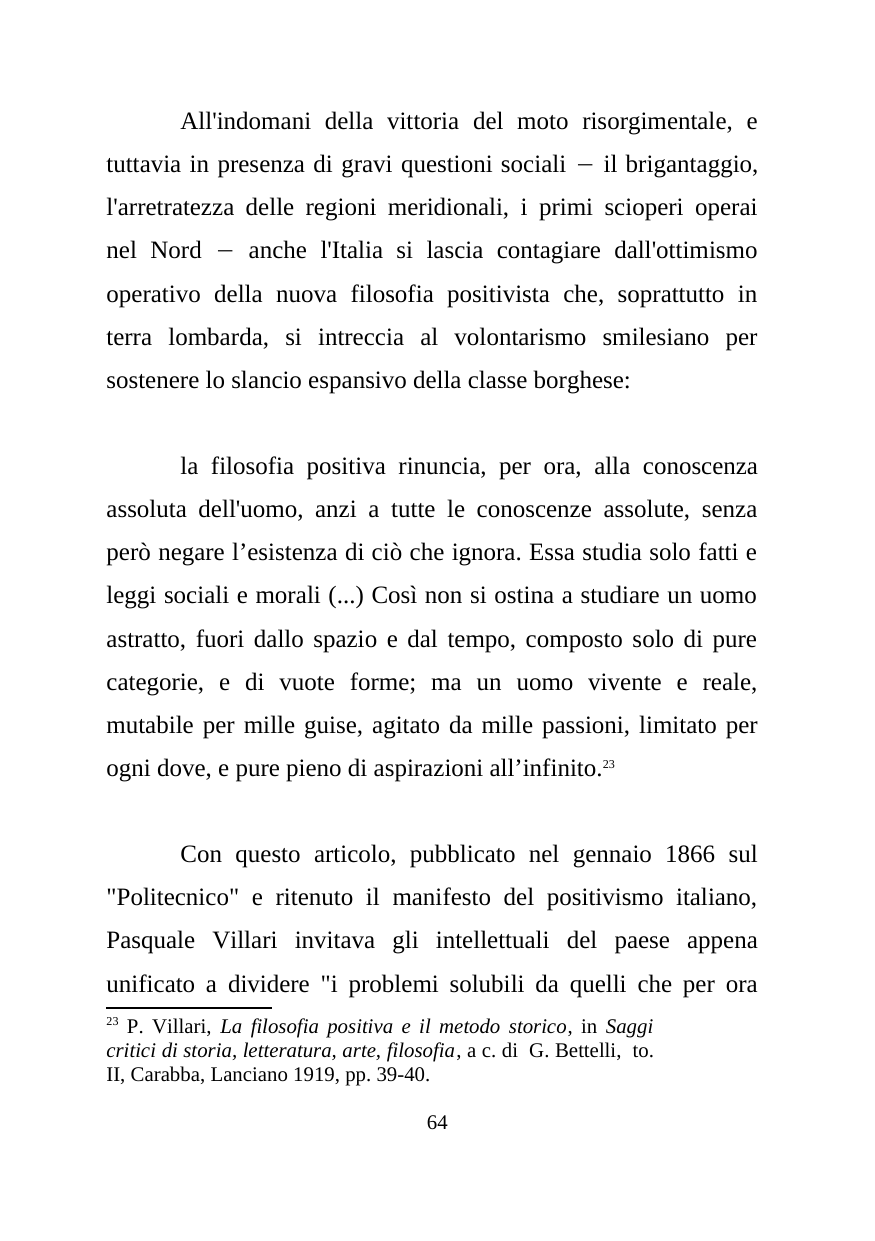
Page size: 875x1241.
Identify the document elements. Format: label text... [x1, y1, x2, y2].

text la filosofia positiva rinuncia, per ora, alla conoscenza assoluta dell'uomo, anzi a tutte le conoscenze assolute, senza però negare l’esistenza di ciò che ignora. Essa studia solo fatti e leggi sociali e morali (...) Così non si ostina a studiare un uomo astratto, fuori dallo spazio e dal tempo, composto solo di pure categorie, e di vuote forme; ma un uomo vivente e reale, mutabile per mille guise, agitato da mille passioni, limitato per ogni dove, e pure pieno di aspirazioni all’infinito. [106, 451, 758, 782]
text P. Villari, La filosofia positiva e il metodo storico, in Saggi critici di storia, letteratura, arte, filosofia, a c. di G. Bettelli, to. II, Carabba, Lanciano 1919, pp. 39-40. [106, 1014, 655, 1086]
text All'indomani della vittoria del moto risorgimentale, e tuttavia in presenza di gravi questioni sociali ¾ il brigantaggio, l'arretratezza delle regioni meridionali, i primi scioperi operai nel Nord ¾ anche l'Italia si lascia contagiare dall'ottimismo operativo della nuova filosofia positivista che, soprattutto in terra lombarda, si intreccia al volontarismo smilesiano per sostenere lo slancio espansivo della classe borghese: [106, 106, 758, 394]
text Con questo articolo, pubblicato nel gennaio 1866 sul "Politecnico" e ritenuto il manifesto del positivismo italiano, Pasquale Villari invitava gli intellettuali del paese appena unificato a dividere "i problemi solubili da quelli che per ora [106, 839, 758, 997]
